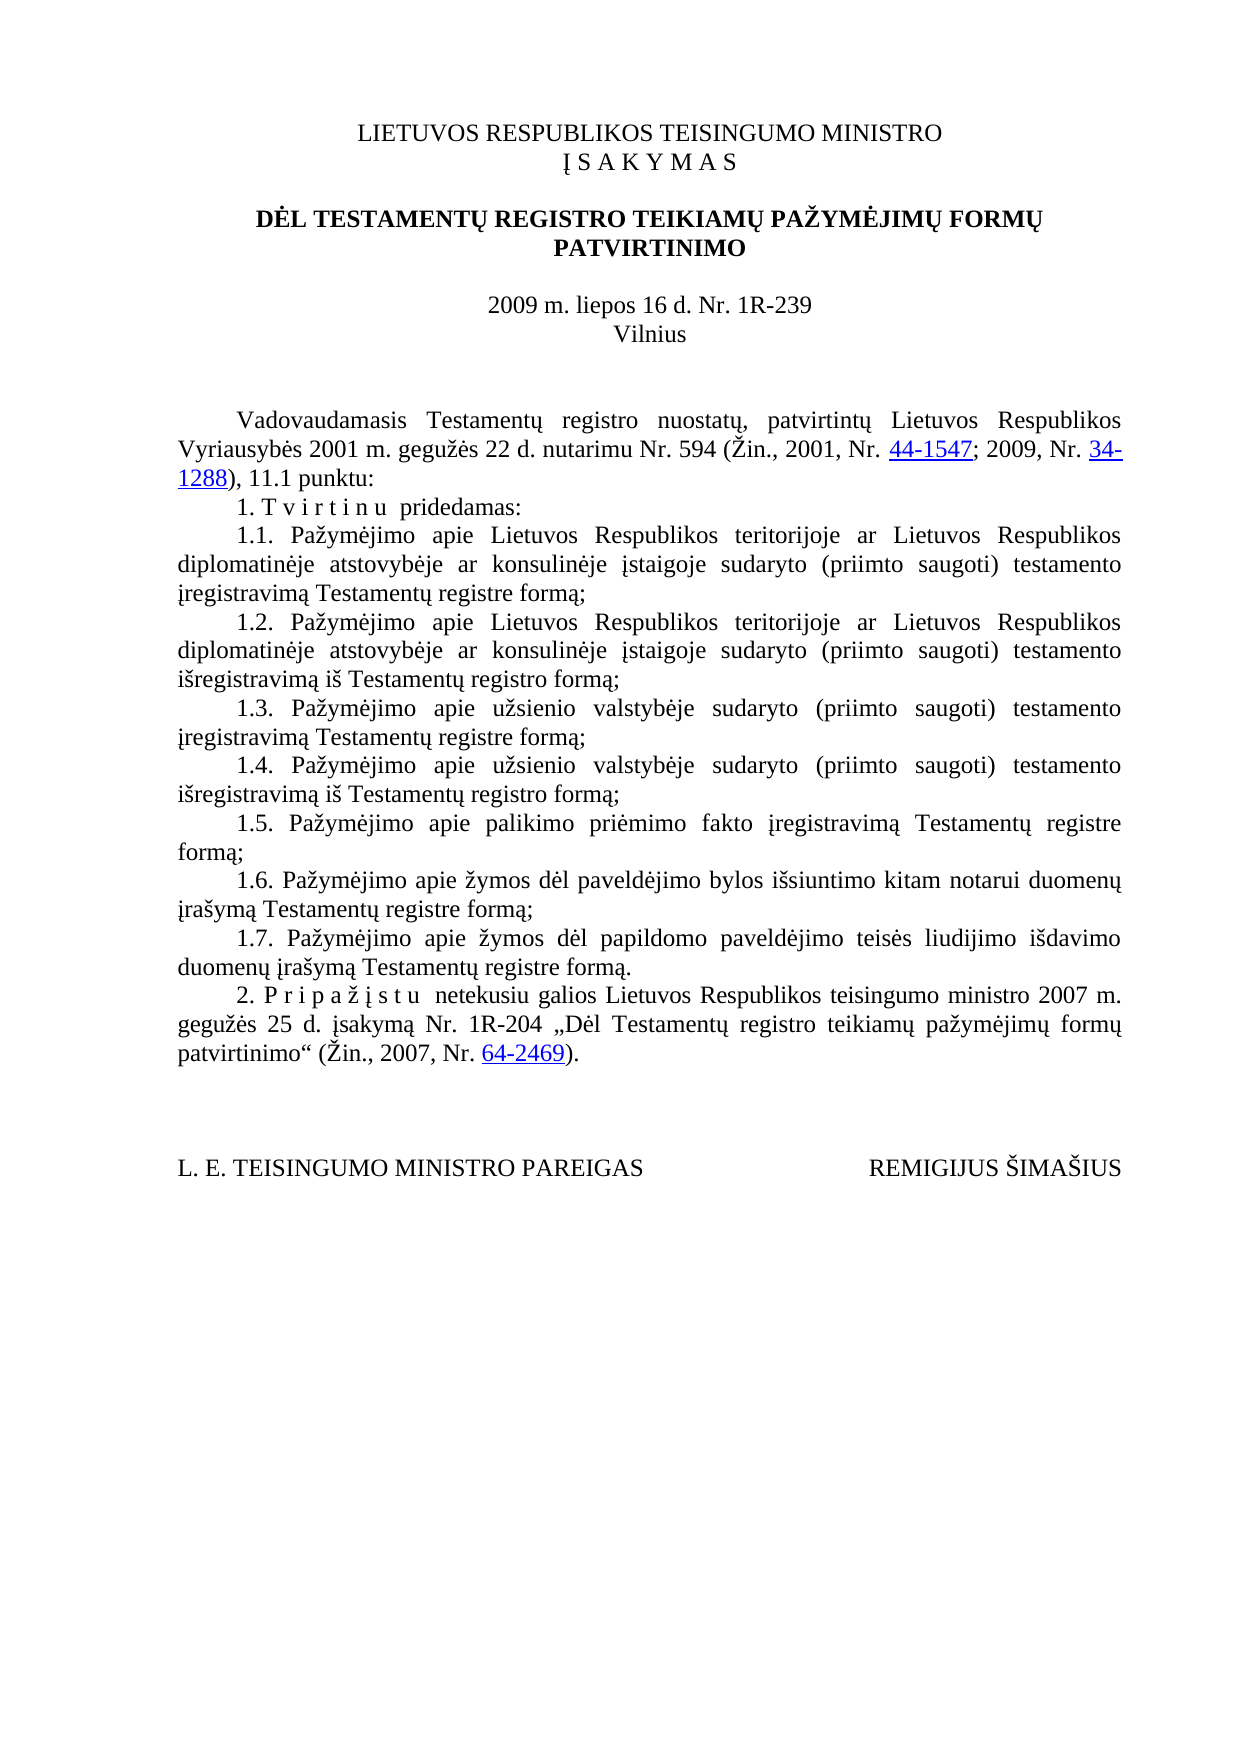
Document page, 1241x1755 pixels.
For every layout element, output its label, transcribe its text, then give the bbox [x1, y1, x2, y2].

text 2. Pripažįstu netekusiu galios Lietuvos Respublikos teisingumo ministro 2007 m. gegužės 25 d. įsakymą Nr. 1R-204 „Dėl Testamentų registro teikiamų pažymėjimų formų patvirtinimo“ (Žin., 2007, Nr. 64-2469). [177, 981, 1122, 1067]
text 1. Tvirtinu pridedamas: [177, 492, 1122, 521]
text 1.4. Pažymėjimo apie užsienio valstybėje sudaryto (priimto saugoti) testamento išregistravimą iš Testamentų registro formą; [177, 751, 1122, 808]
text L. e. teisingumo ministro pareigas Remigijus Šimašius [177, 1153, 1122, 1182]
text 1.7. Pažymėjimo apie žymos dėl papildomo paveldėjimo teisės liudijimo išdavimo duomenų įrašymą Testamentų registre formą. [177, 923, 1122, 981]
text 1.3. Pažymėjimo apie užsienio valstybėje sudaryto (priimto saugoti) testamento įregistravimą Testamentų registre formą; [177, 693, 1122, 751]
text 1.6. Pažymėjimo apie žymos dėl paveldėjimo bylos išsiuntimo kitam notarui duomenų įrašymą Testamentų registre formą; [177, 866, 1122, 923]
text DĖL TESTAMENTŲ REGISTRO TEIKIAMŲ PAŽYMĖJIMŲ FORMŲ PATVIRTINIMO [177, 204, 1122, 262]
text Vilnius [177, 319, 1122, 348]
text LIETUVOS RESPUBLIKOS TEISINGUMO MINISTRO [177, 118, 1122, 147]
text ĮSAKYMAS [177, 147, 1122, 176]
text 1.2. Pažymėjimo apie Lietuvos Respublikos teritorijoje ar Lietuvos Respublikos diplomatinėje atstovybėje ar konsulinėje įstaigoje sudaryto (priimto saugoti) testamento išregistravimą iš Testamentų registro formą; [177, 607, 1122, 693]
text 1.1. Pažymėjimo apie Lietuvos Respublikos teritorijoje ar Lietuvos Respublikos diplomatinėje atstovybėje ar konsulinėje įstaigoje sudaryto (priimto saugoti) testamento įregistravimą Testamentų registre formą; [177, 521, 1122, 607]
text Vadovaudamasis Testamentų registro nuostatų, patvirtintų Lietuvos Respublikos Vyriausybės 2001 m. gegužės 22 d. nutarimu Nr. 594 (Žin., 2001, Nr. 44-1547; 2009, Nr. 34-1288), 11.1 punktu: [177, 406, 1122, 492]
text 1.5. Pažymėjimo apie palikimo priėmimo fakto įregistravimą Testamentų registre formą; [177, 808, 1122, 866]
text 2009 m. liepos 16 d. Nr. 1R-239 [177, 291, 1122, 319]
